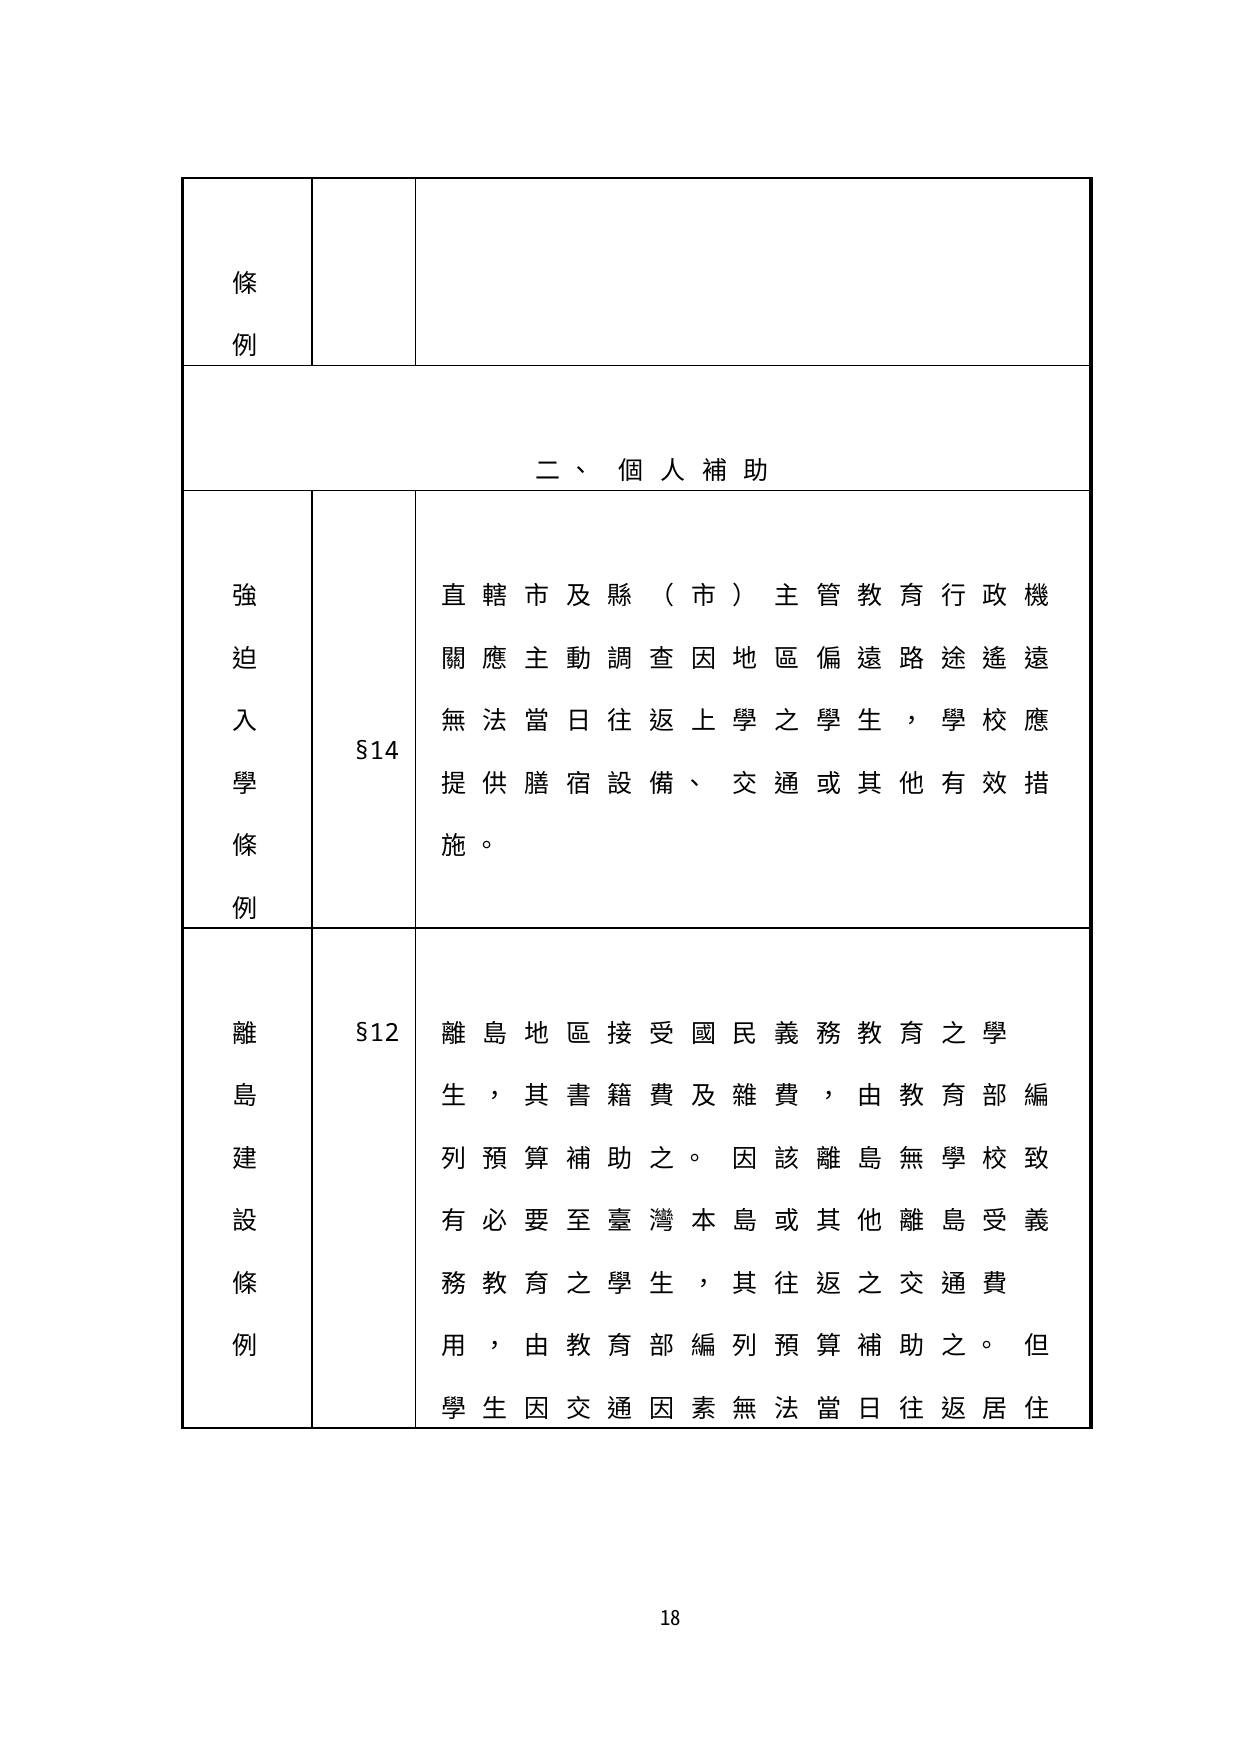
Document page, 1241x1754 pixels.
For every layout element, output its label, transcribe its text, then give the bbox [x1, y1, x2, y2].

table_cell 二、個人補助 [184, 366, 1089, 490]
table_cell 強迫入學條例 [184, 491, 311, 927]
table_cell §14 [313, 491, 415, 927]
table_cell [416, 179, 1089, 365]
table_cell §12 [313, 929, 415, 1427]
table_cell [313, 179, 415, 365]
table_cell 離島地區接受國民義務教育之學生，其書籍費及雜費，由教育部編列預算補助之。因該離島無學校致有必要至臺灣本島或其他離島受義務教育之學生，其往返之交通費用，由教育部編列預算補助之。但學生因交通因素無法當日往返居住 [416, 929, 1089, 1427]
table_cell 條例 [184, 179, 311, 365]
table_cell 離島建設條例 [184, 929, 311, 1427]
table_cell 直轄市及縣（市）主管教育行政機關應主動調查因地區偏遠路途遙遠無法當日往返上學之學生，學校應提供膳宿設備、交通或其他有效措施。 [416, 491, 1089, 927]
